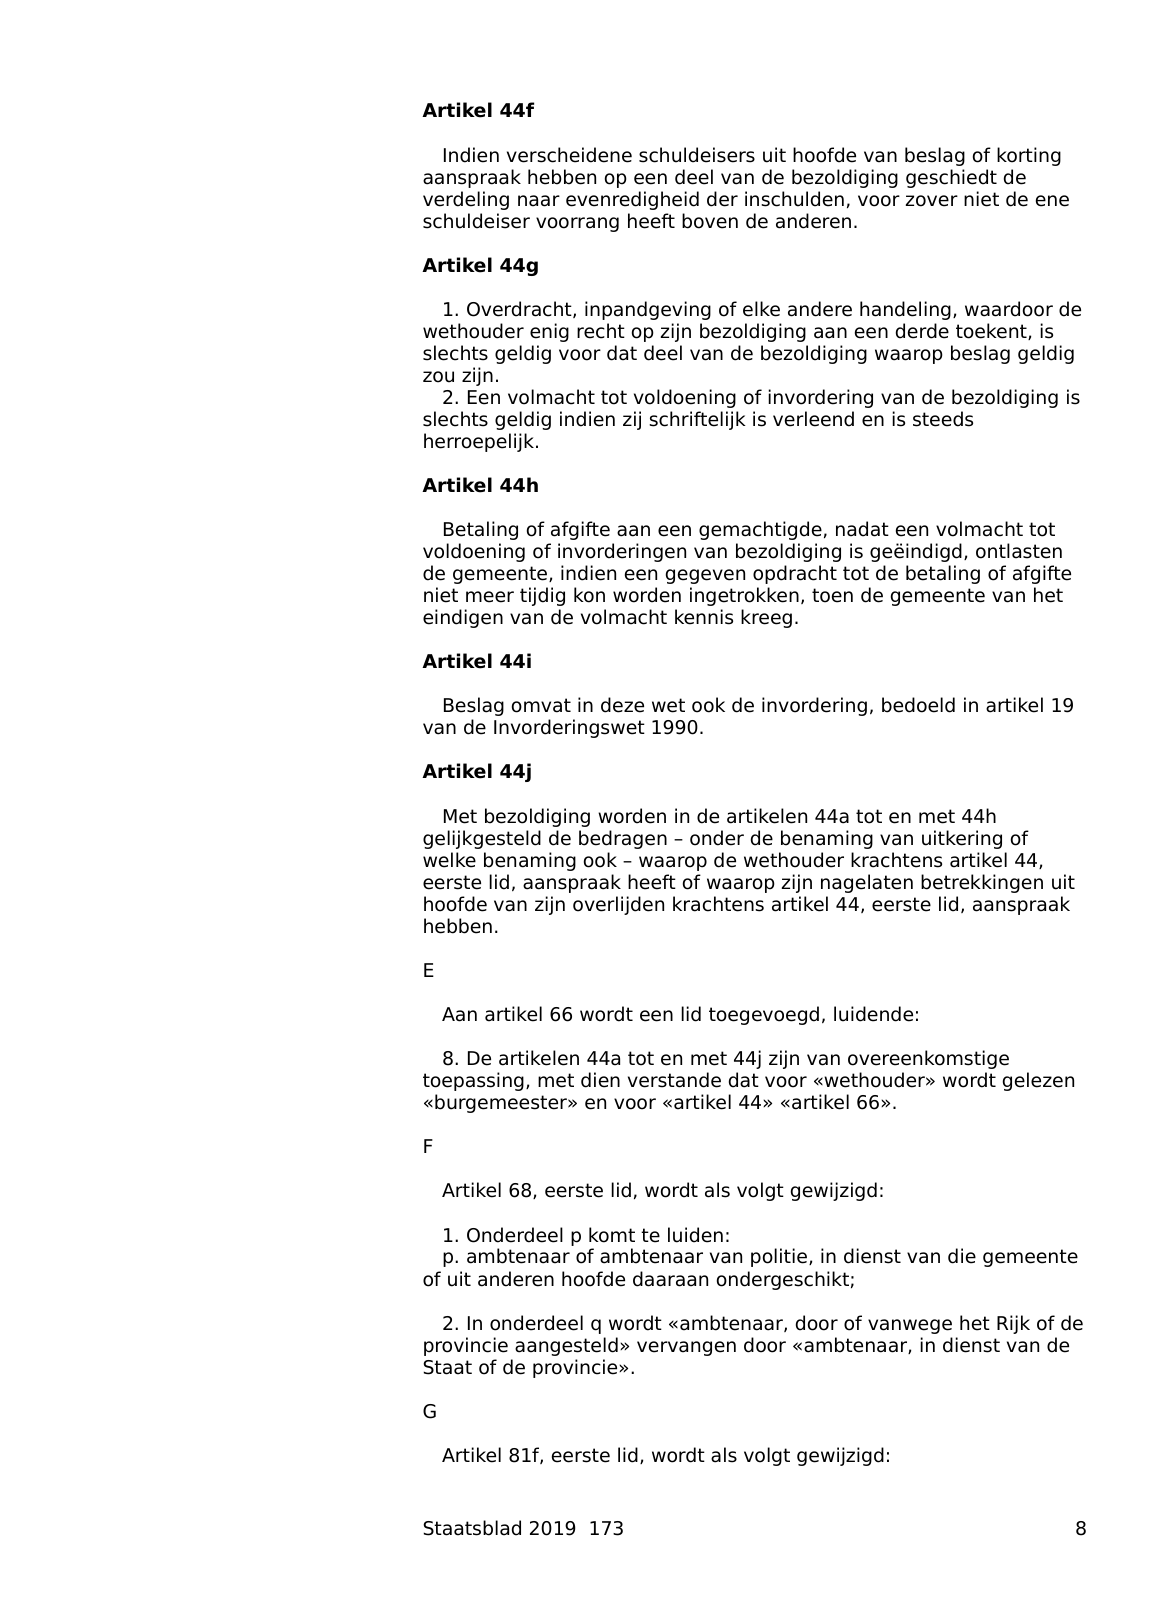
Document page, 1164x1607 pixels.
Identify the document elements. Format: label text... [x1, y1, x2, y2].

text Indien verscheidene schuldeisers uit hoofde van beslag of korting aanspraak hebben op een deel van de bezoldiging geschiedt de verdeling naar evenredigheid der inschulden, voor zover niet de ene schuldeiser voorrang heeft boven de anderen. [422, 144, 1087, 232]
text Beslag omvat in deze wet ook de invordering, bedoeld in artikel 19 van de Invorderingswet 1990. [422, 695, 1087, 739]
subtitle Artikel 44j [422, 761, 1087, 783]
text Betaling of afgifte aan een gemachtigde, nadat een volmacht tot voldoening of invorderingen van bezoldiging is geëindigd, ontlasten de gemeente, indien een gegeven opdracht tot de betaling of afgifte niet meer tijdig kon worden ingetrokken, toen de gemeente van het eindigen van de volmacht kennis kreeg. [422, 519, 1087, 629]
text Artikel 81f, eerste lid, wordt als volgt gewijzigd: [422, 1445, 1087, 1467]
text 1. Onderdeel p komt te luiden: [422, 1224, 1087, 1246]
text E [422, 960, 1087, 982]
text 1. Overdracht, inpandgeving of elke andere handeling, waardoor de wethouder enig recht op zijn bezoldiging aan een derde toekent, is slechts geldig voor dat deel van de bezoldiging waarop beslag geldig zou zijn. [422, 299, 1087, 387]
text Aan artikel 66 wordt een lid toegevoegd, luidende: [422, 1004, 1087, 1026]
subtitle Artikel 44g [422, 255, 1087, 277]
subtitle Artikel 44f [422, 100, 1087, 122]
text 2. Een volmacht tot voldoening of invordering van de bezoldiging is slechts geldig indien zij schriftelijk is verleend en is steeds herroepelijk. [422, 387, 1087, 453]
text 2. In onderdeel q wordt «ambtenaar, door of vanwege het Rijk of de provincie aangesteld» vervangen door «ambtenaar, in dienst van de Staat of de provincie». [422, 1313, 1087, 1378]
subtitle Artikel 44h [422, 475, 1087, 497]
subtitle Artikel 44i [422, 651, 1087, 673]
text F [422, 1136, 1087, 1158]
text G [422, 1401, 1087, 1423]
text 8. De artikelen 44a tot en met 44j zijn van overeenkomstige toepassing, met dien verstande dat voor «wethouder» wordt gelezen «burgemeester» en voor «artikel 44» «artikel 66». [422, 1048, 1087, 1114]
text p. ambtenaar of ambtenaar van politie, in dienst van die gemeente of uit anderen hoofde daaraan ondergeschikt; [422, 1246, 1087, 1290]
text Artikel 68, eerste lid, wordt als volgt gewijzigd: [422, 1180, 1087, 1202]
text Met bezoldiging worden in de artikelen 44a tot en met 44h gelijkgesteld de bedragen – onder de benaming van uitkering of welke benaming ook – waarop de wethouder krachtens artikel 44, eerste lid, aanspraak heeft of waarop zijn nagelaten betrekkingen uit hoofde van zijn overlijden krachtens artikel 44, eerste lid, aanspraak hebben. [422, 806, 1087, 937]
